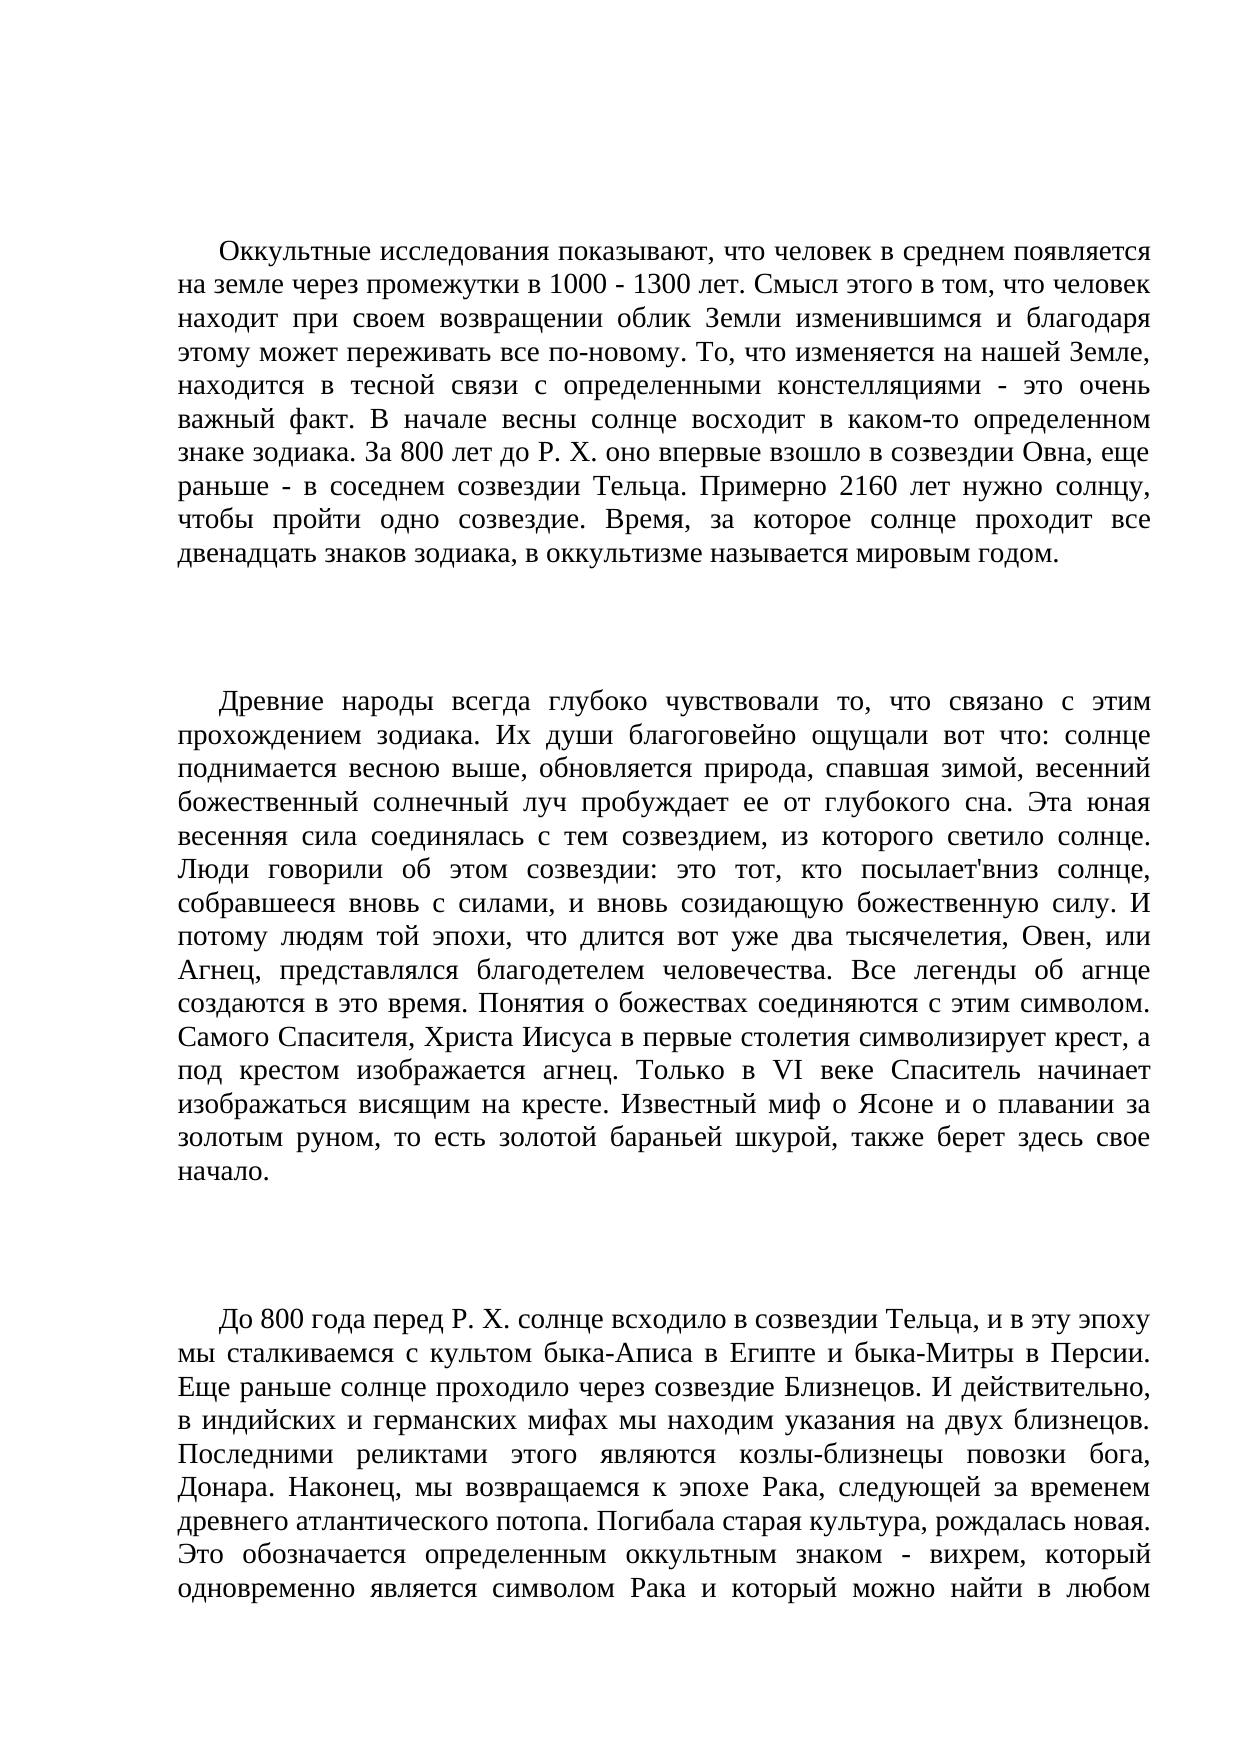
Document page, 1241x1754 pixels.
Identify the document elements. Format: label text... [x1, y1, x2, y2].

text Оккультные исследования показывают, что человек в среднем появляется на земле через промежутки в 1000 - 1300 лет. Смысл этого в том, что человек находит при своем возвращении облик Земли изменившимся и благодаря этому может переживать все по-новому. То, что изменяется на нашей Земле, находится в тесной связи с определенными констелляциями - это очень важный факт. В начале весны солнце восходит в каком-то определенном знаке зодиака. За 800 лет до Р. X. оно впервые взошло в созвездии Овна, еще раньше - в соседнем созвездии Тельца. Примерно 2160 лет нужно солнцу, чтобы пройти одно созвездие. Время, за которое солнце проходит все двенадцать знаков зодиака, в оккультизме называется мировым годом. [177, 233, 1152, 568]
text Древние народы всегда глубоко чувствовали то, что связано с этим прохождением зодиака. Их души благоговейно ощущали вот что: солнце поднимается весною выше, обновляется природа, спавшая зимой, весенний божественный солнечный луч пробуждает ее от глубокого сна. Эта юная весенняя сила соединялась с тем созвездием, из которого светило солнце. Люди говорили об этом созвездии: это тот, кто посылает'вниз солнце, собравшееся вновь с силами, и вновь созидающую божественную силу. И потому людям той эпохи, что длится вот уже два тысячелетия, Овен, или Агнец, представлялся благодетелем человечества. Все легенды об агнце создаются в это время. Понятия о божествах соединяются с этим символом. Самого Спасителя, Христа Иисуса в первые столетия символизирует крест, а под крестом изображается агнец. Только в VI веке Спаситель начинает изображаться висящим на кресте. Известный миф о Ясоне и о плавании за золотым руном, то есть золотой бараньей шкурой, также берет здесь свое начало. [177, 683, 1152, 1187]
text До 800 года перед Р. X. солнце всходило в созвездии Тельца, и в эту эпоху мы сталкиваемся с культом быка-Аписа в Египте и быка-Митры в Персии. Еще раньше солнце проходило через созвездие Близнецов. И действительно, в индийских и германских мифах мы находим указания на двух близнецов. Последними реликтами этого являются козлы-близнецы повозки бога, Донара. Наконец, мы возвращаемся к эпохе Рака, следующей за временем древнего атлантического потопа. Погибала старая культура, рождалась новая. Это обозначается определенным оккультным знаком - вихрем, который одновременно является символом Рака и который можно найти в любом [177, 1302, 1152, 1603]
